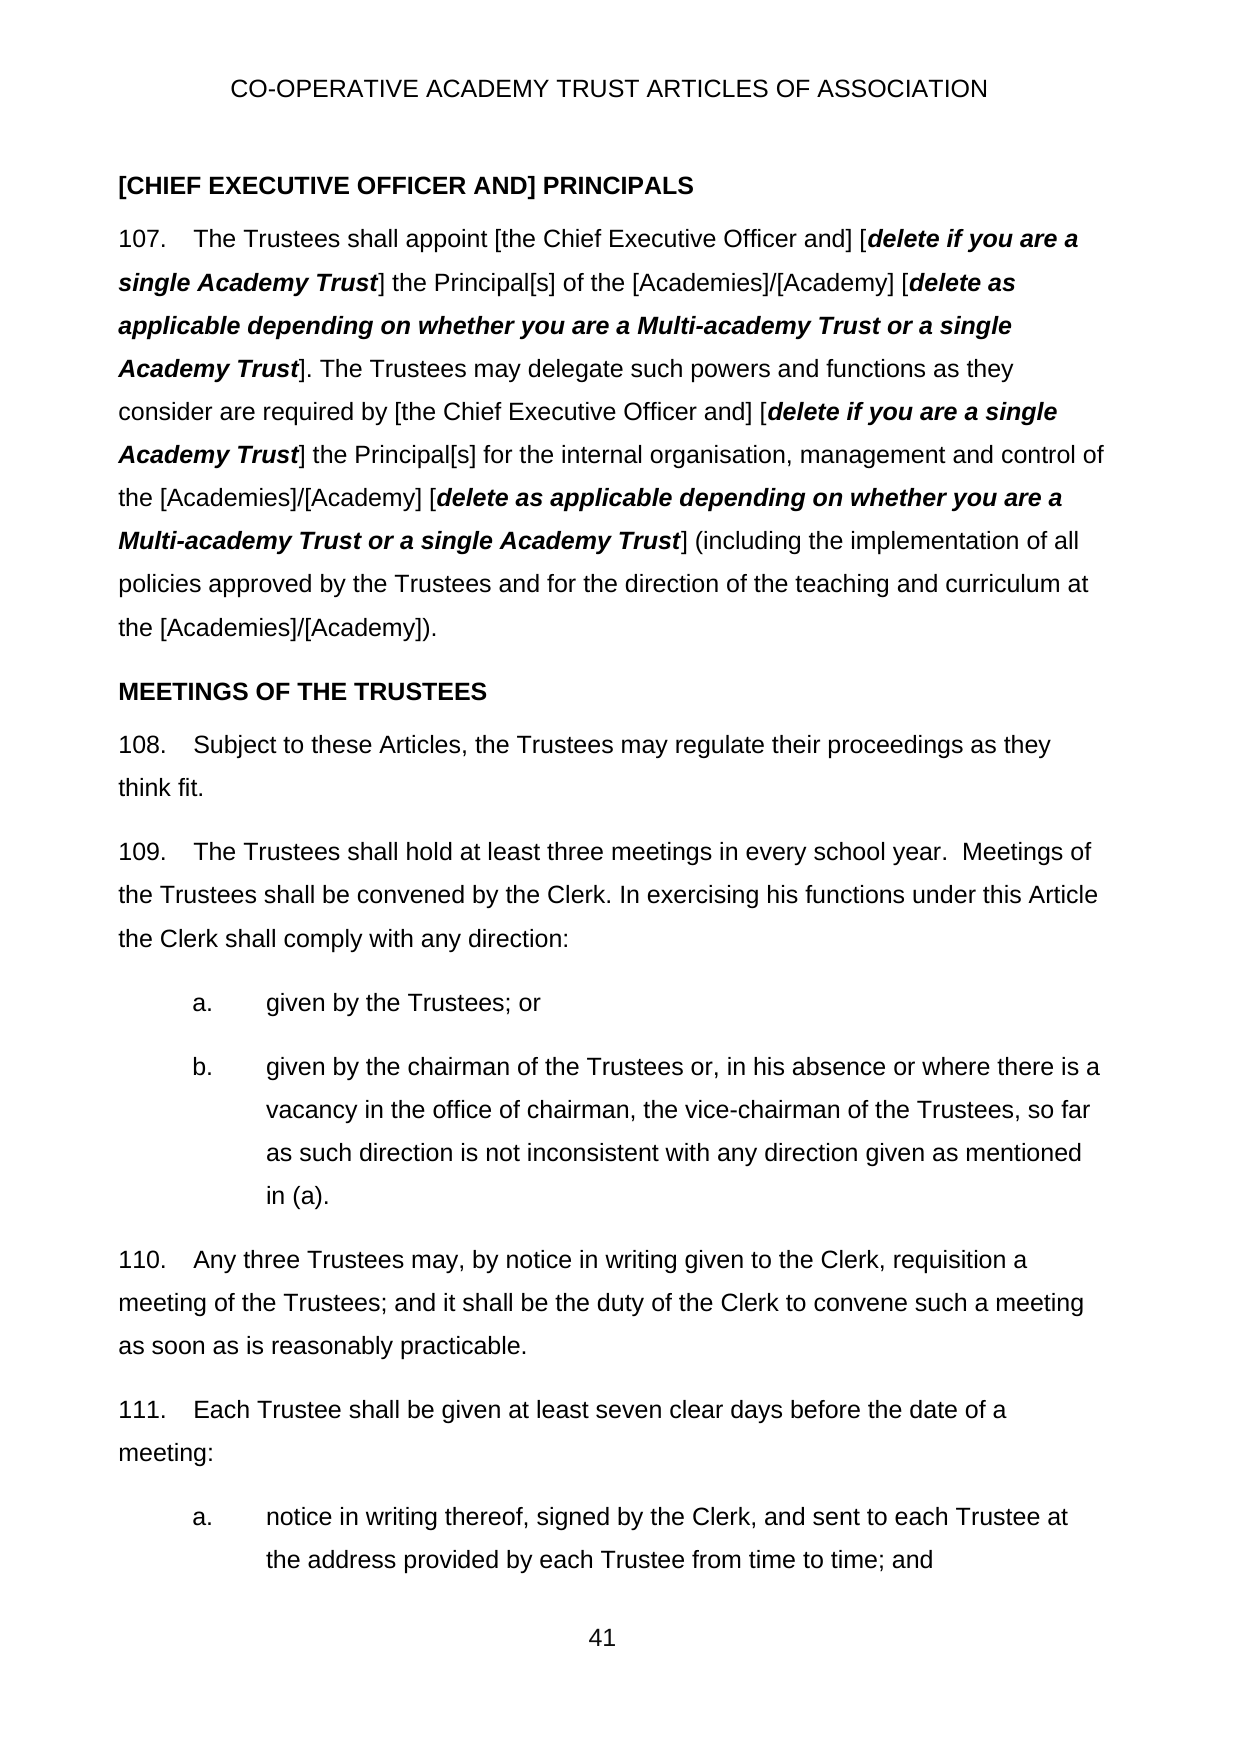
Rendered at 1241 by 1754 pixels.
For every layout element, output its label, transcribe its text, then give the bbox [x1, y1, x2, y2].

subtitle MEETINGS OF THE TRUSTEES [118, 677, 1107, 705]
text 108. Subject to these Articles, the Trustees may regulate their proceedings as they think fit. [118, 730, 1107, 802]
text 111. Each Trustee shall be given at least seven clear days before the date of a meeting: [118, 1395, 1107, 1467]
subtitle [CHIEF EXECUTIVE OFFICER AND] PRINCIPALS [118, 171, 1107, 199]
list given by the Trustees; or [192, 988, 1107, 1016]
text 109. The Trustees shall hold at least three meetings in every school year. Meetings of the Trustees shall be convened by the Clerk. In exercising his functions under this Article the Clerk shall comply with any direction: [118, 837, 1107, 952]
text 110. Any three Trustees may, by notice in writing given to the Clerk, requisition a meeting of the Trustees; and it shall be the duty of the Clerk to convene such a meeting as soon as is reasonably practicable. [118, 1245, 1107, 1360]
text a. notice in writing thereof, signed by the Clerk, and sent to each Trustee at the address provided by each Trustee from time to time; and [192, 1502, 1107, 1574]
list given by the chairman of the Trustees or, in his absence or where there is a vacancy in the office of chairman, the vice-chairman of the Trustees, so far as such direction is not inconsistent with any direction given as mentioned in (a). [192, 1052, 1107, 1210]
text 107. The Trustees shall appoint [the Chief Executive Officer and] [delete if you are a single Academy Trust] the Principal[s] of the [Academies]/[Academy] [delete as applicable depending on whether you are a Multi-academy Trust or a single Academy Trust]. The Trustees may delegate such powers and functions as they consider are required by [the Chief Executive Officer and] [delete if you are a single Academy Trust] the Principal[s] for the internal organisation, management and control of the [Academies]/[Academy] [delete as applicable depending on whether you are a Multi-academy Trust or a single Academy Trust] (including the implementation of all policies approved by the Trustees and for the direction of the teaching and curriculum at the [Academies]/[Academy]). [118, 224, 1107, 641]
